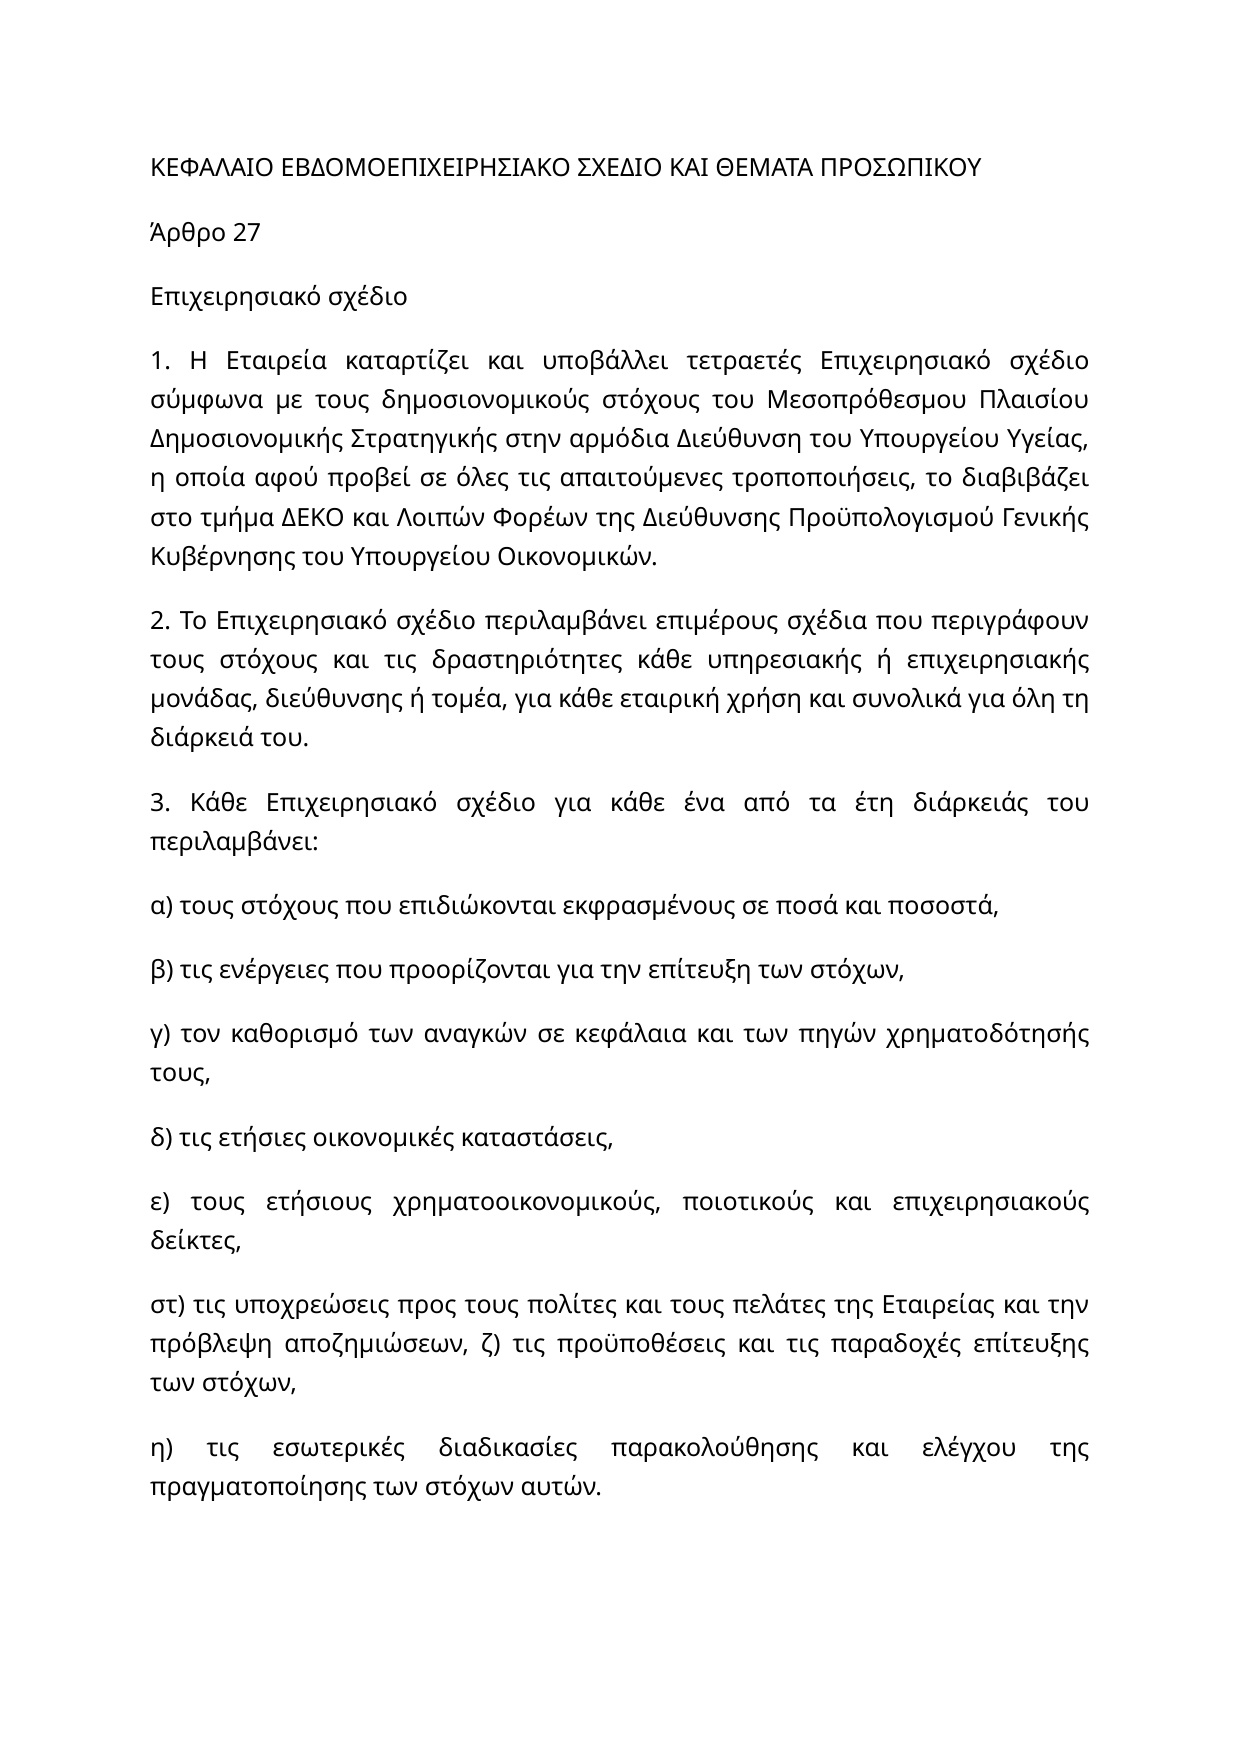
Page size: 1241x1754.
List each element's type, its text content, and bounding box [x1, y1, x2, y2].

text α) τους στόχους που επιδιώκονται εκφρασμένους σε ποσά και ποσοστά, [150, 887, 1090, 922]
text Άρθρο 27 [150, 214, 1090, 248]
text γ) τον καθορισμό των αναγκών σε κεφάλαια και των πηγών χρηματοδότησής τους, [150, 1016, 1090, 1089]
text ΚΕΦΑΛΑΙΟ ΕΒΔΟΜΟΕΠΙΧΕΙΡΗΣΙΑΚΟ ΣΧΕΔΙΟ ΚΑΙ ΘΕΜΑΤΑ ΠΡΟΣΩΠΙΚΟΥ [150, 150, 1090, 184]
text 1. Η Εταιρεία καταρτίζει και υποβάλλει τετραετές Επιχειρησιακό σχέδιο σύμφωνα με τους δημοσιονομικούς στόχους του Μεσοπρόθεσμου Πλαισίου Δημοσιονομικής Στρατηγικής στην αρμόδια Διεύθυνση του Υπουργείου Υγείας, η οποία αφού προβεί σε όλες τις απαιτούμενες τροποποιήσεις, το διαβιβάζει στο τμήμα ΔΕΚΟ και Λοιπών Φορέων της Διεύθυνσης Προϋπολογισμού Γενικής Κυβέρνησης του Υπουργείου Οικονομικών. [150, 342, 1090, 572]
text β) τις ενέργειες που προορίζονται για την επίτευξη των στόχων, [150, 952, 1090, 986]
text 3. Κάθε Επιχειρησιακό σχέδιο για κάθε ένα από τα έτη διάρκειάς του περιλαμβάνει: [150, 784, 1090, 857]
text η) τις εσωτερικές διαδικασίες παρακολούθησης και ελέγχου της πραγματοποίησης των στόχων αυτών. [150, 1429, 1090, 1502]
text Επιχειρησιακό σχέδιο [150, 278, 1090, 312]
text ε) τους ετήσιους χρηματοοικονομικούς, ποιοτικούς και επιχειρησιακούς δείκτες, [150, 1183, 1090, 1257]
text δ) τις ετήσιες οικονομικές καταστάσεις, [150, 1119, 1090, 1153]
text στ) τις υποχρεώσεις προς τους πολίτες και τους πελάτες της Εταιρείας και την πρόβλεψη αποζημιώσεων, ζ) τις προϋποθέσεις και τις παραδοχές επίτευξης των στόχων, [150, 1287, 1090, 1399]
text 2. Το Επιχειρησιακό σχέδιο περιλαμβάνει επιμέρους σχέδια που περιγράφουν τους στόχους και τις δραστηριότητες κάθε υπηρεσιακής ή επιχειρησιακής μονάδας, διεύθυνσης ή τομέα, για κάθε εταιρική χρήση και συνολικά για όλη τη διάρκειά του. [150, 602, 1090, 754]
